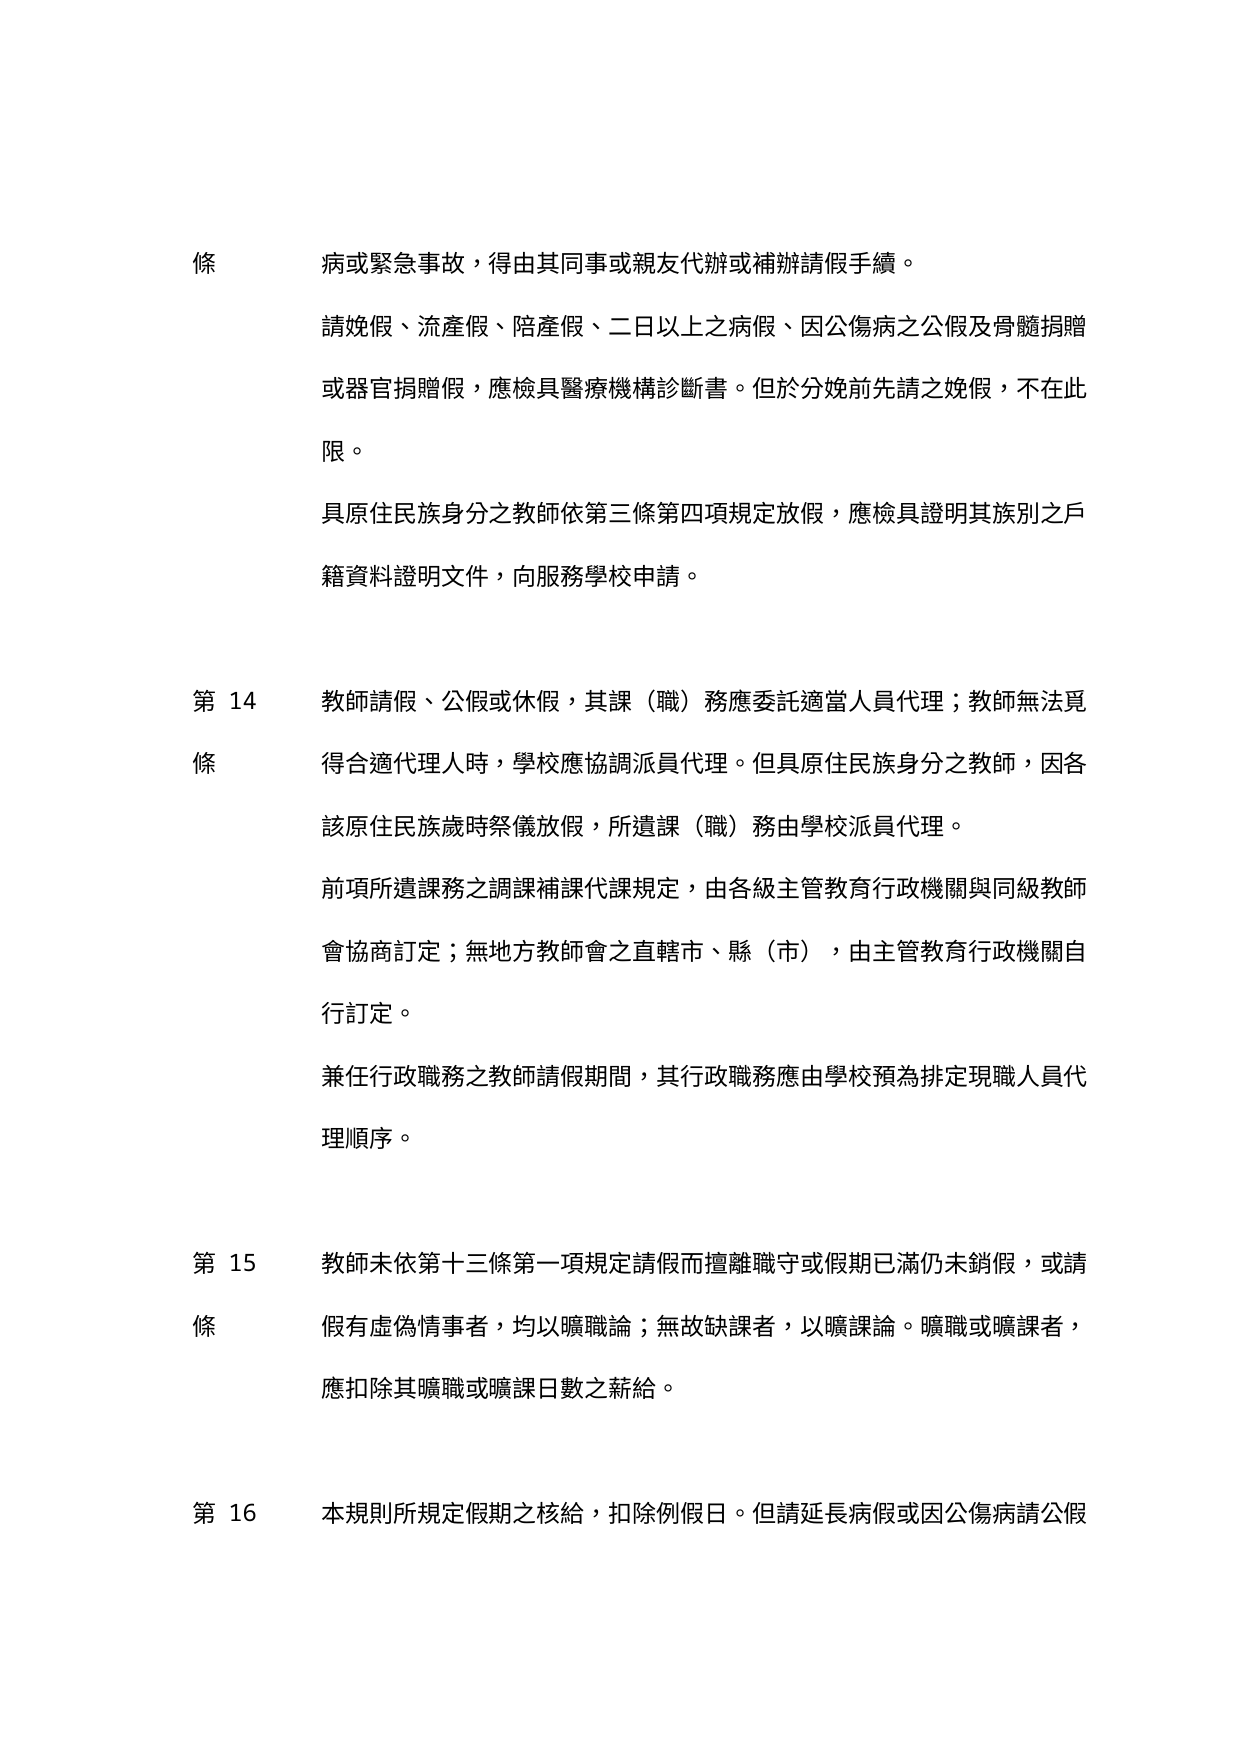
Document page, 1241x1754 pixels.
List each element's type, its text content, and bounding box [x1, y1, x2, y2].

table_cell 教師未依第十三條第一項規定請假而擅離職守或假期已滿仍未銷假，或請 假有虛偽情事者，均以曠職論；無故缺課者，以曠課論。曠職或曠課者， 應扣除其曠職或曠課日數之薪給。 [316, 1163, 1172, 1413]
table_cell 第 15 條 [188, 1163, 295, 1413]
table_cell 教師請假、公假或休假，其課（職）務應委託適當人員代理；教師無法覓 得合適代理人時，學校應協調派員代理。但具原住民族身分之教師，因各 該原住民族歲時祭儀放假，所遺課（職）務由學校派員代理。 前項所遺課務之調課補課代課規定，由各級主管教育行政機關與同級教師 會協商訂定；無地方教師會之直轄市、縣（市），由主管教育行政機關自 行訂定。 兼任行政職務之教師請假期間，其行政職務應由學校預為排定現職人員代 理順序。 [316, 600, 1172, 1163]
table_cell 本規則所規定假期之核給，扣除例假日。但請延長病假或因公傷病請公假 [316, 1413, 1172, 1538]
table_cell 病或緊急事故，得由其同事或親友代辦或補辦請假手續。 請娩假、流產假、陪產假、二日以上之病假、因公傷病之公假及骨髓捐贈 或器官捐贈假，應檢具醫療機構診斷書。但於分娩前先請之娩假，不在此 限。 具原住民族身分之教師依第三條第四項規定放假，應檢具證明其族別之戶 籍資料證明文件，向服務學校申請。 [316, 158, 1172, 600]
table_cell 第 14 條 [188, 600, 295, 1163]
table_cell 條 [188, 158, 295, 600]
table_cell 第 16 [188, 1413, 295, 1538]
table_cell [295, 1163, 316, 1413]
table_cell [295, 600, 316, 1163]
table_cell [295, 158, 316, 600]
table_cell [295, 1413, 316, 1538]
